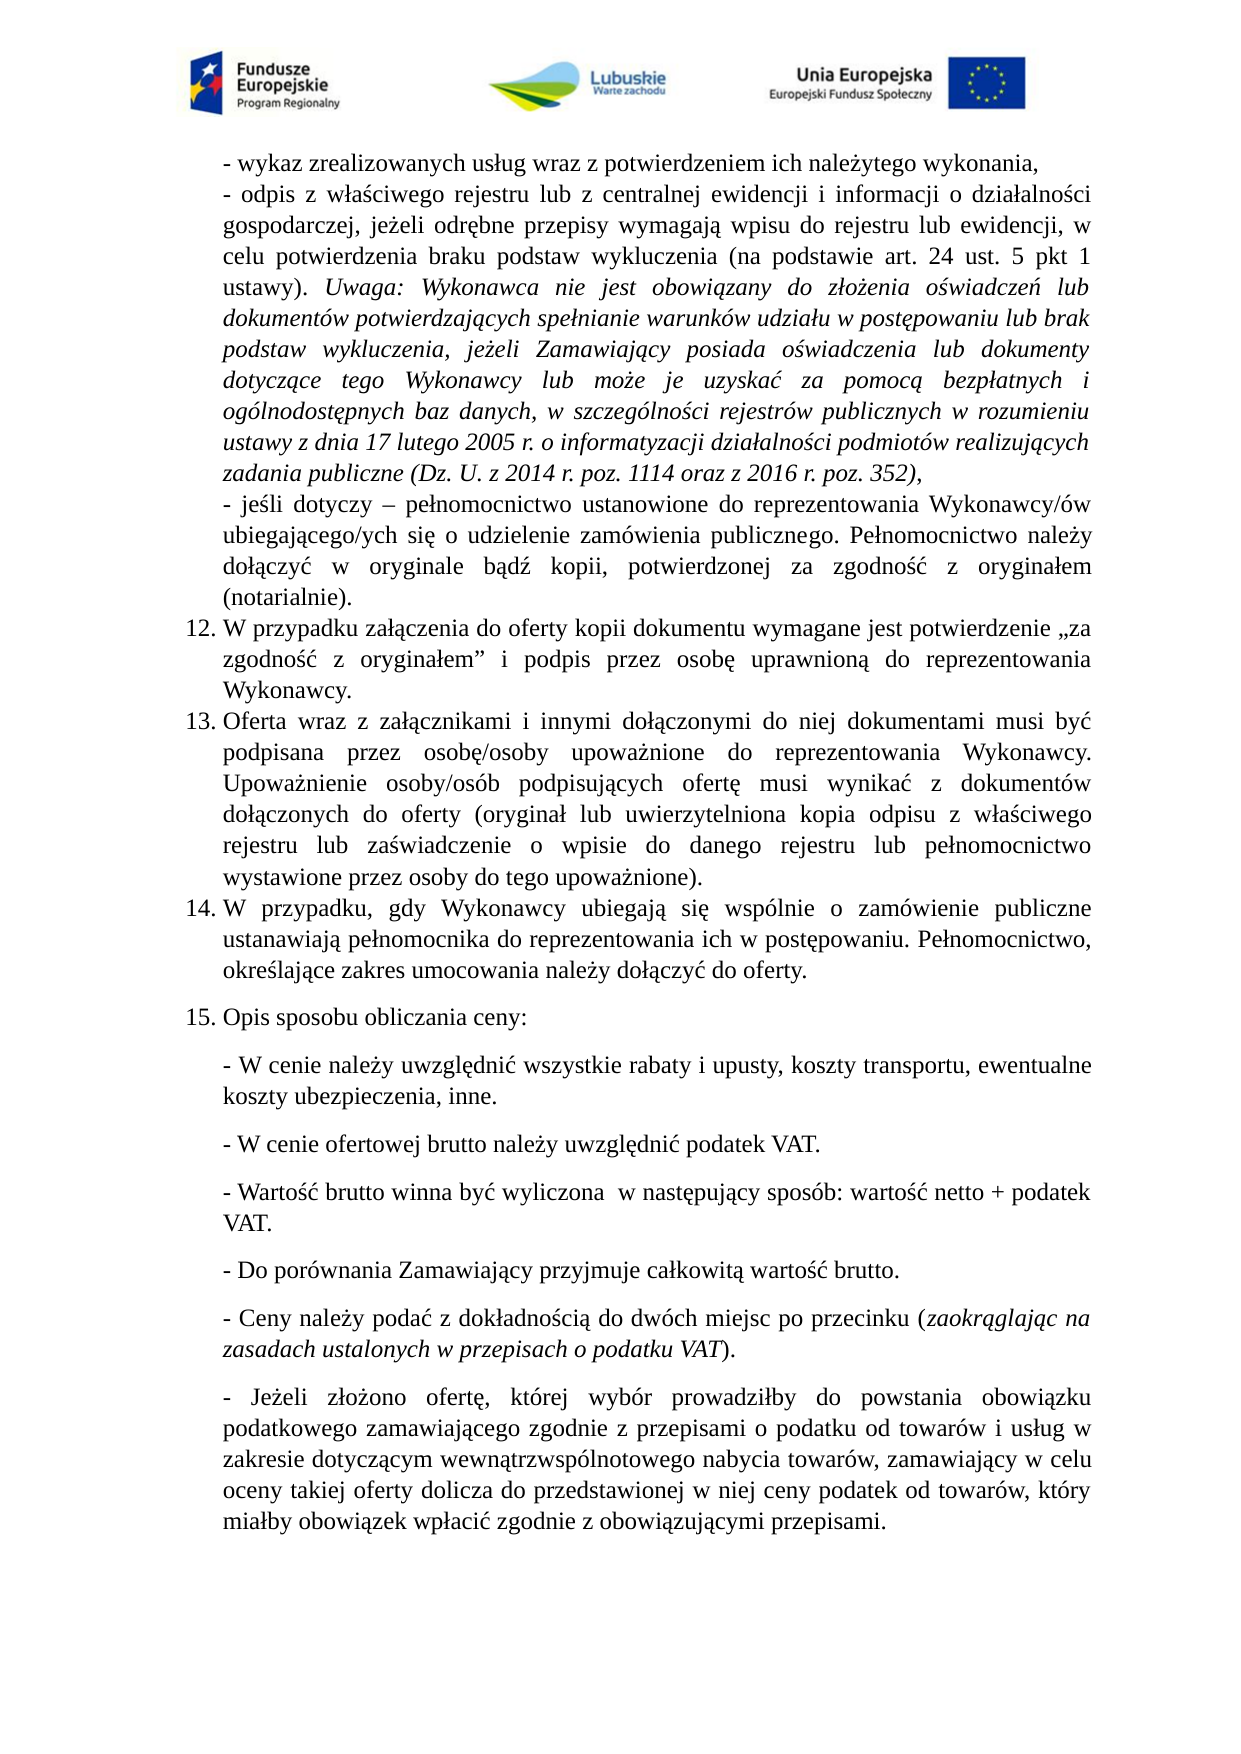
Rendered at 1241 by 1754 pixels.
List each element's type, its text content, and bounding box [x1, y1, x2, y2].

list W przypadku załączenia do oferty kopii dokumentu wymagane jest potwierdzenie „za zgodność z oryginałem” i podpis przez osobę uprawnioną do reprezentowania Wykonawcy. [185, 613, 1092, 704]
list - jeśli dotyczy – pełnomocnictwo ustanowione do reprezentowania Wykonawcy/ów ubiegającego/ych się o udzielenie zamówienia publicznego. Pełnomocnictwo należy dołączyć w oryginale bądź kopii, potwierdzonej za zgodność z oryginałem (notarialnie). [223, 489, 1092, 611]
list Opis sposobu obliczania ceny: [185, 1002, 1092, 1031]
list W przypadku, gdy Wykonawcy ubiegają się wspólnie o zamówienie publiczne ustanawiają pełnomocnika do reprezentowania ich w postępowaniu. Pełnomocnictwo, określające zakres umocowania należy dołączyć do oferty. [185, 893, 1092, 983]
list - Jeżeli złożono ofertę, której wybór prowadziłby do powstania obowiązku podatkowego zamawiającego zgodnie z przepisami o podatku od towarów i usług w zakresie dotyczącym wewnątrzwspólnotowego nabycia towarów, zamawiający w celu oceny takiej oferty dolicza do przedstawionej w niej ceny podatek od towarów, który miałby obowiązek wpłacić zgodnie z obowiązującymi przepisami. [185, 1382, 1092, 1535]
picture [145, 47, 1090, 117]
list - Ceny należy podać z dokładnością do dwóch miejsc po przecinku (zaokrąglając na zasadach ustalonych w przepisach o podatku VAT). [185, 1303, 1092, 1363]
list - W cenie ofertowej brutto należy uwzględnić podatek VAT. [185, 1129, 1092, 1158]
list - Do porównania Zamawiający przyjmuje całkowitą wartość brutto. [185, 1255, 1092, 1284]
list - wykaz zrealizowanych usług wraz z potwierdzeniem ich należytego wykonania, [223, 148, 1092, 176]
list Oferta wraz z załącznikami i innymi dołączonymi do niej dokumentami musi być podpisana przez osobę/osoby upoważnione do reprezentowania Wykonawcy. Upoważnienie osoby/osób podpisujących ofertę musi wynikać z dokumentów dołączonych do oferty (oryginał lub uwierzytelniona kopia odpisu z właściwego rejestru lub zaświadczenie o wpisie do danego rejestru lub pełnomocnictwo wystawione przez osoby do tego upoważnione). [185, 706, 1092, 890]
list - odpis z właściwego rejestru lub z centralnej ewidencji i informacji o działalności gospodarczej, jeżeli odrębne przepisy wymagają wpisu do rejestru lub ewidencji, w celu potwierdzenia braku podstaw wykluczenia (na podstawie art. 24 ust. 5 pkt 1 ustawy). Uwaga: Wykonawca nie jest obowiązany do złożenia oświadczeń lub dokumentów potwierdzających spełnianie warunków udziału w postępowaniu lub brak podstaw wykluczenia, jeżeli Zamawiający posiada oświadczenia lub dokumenty dotyczące tego Wykonawcy lub może je uzyskać za pomocą bezpłatnych i ogólnodostępnych baz danych, w szczególności rejestrów publicznych w rozumieniu ustawy z dnia 17 lutego 2005 r. o informatyzacji działalności podmiotów realizujących zadania publiczne (Dz. U. z 2014 r. poz. 1114 oraz z 2016 r. poz. 352), [223, 179, 1092, 487]
list - Wartość brutto winna być wyliczona w następujący sposób: wartość netto + podatek VAT. [185, 1177, 1092, 1236]
list - W cenie należy uwzględnić wszystkie rabaty i upusty, koszty transportu, ewentualne koszty ubezpieczenia, inne. [185, 1050, 1092, 1110]
